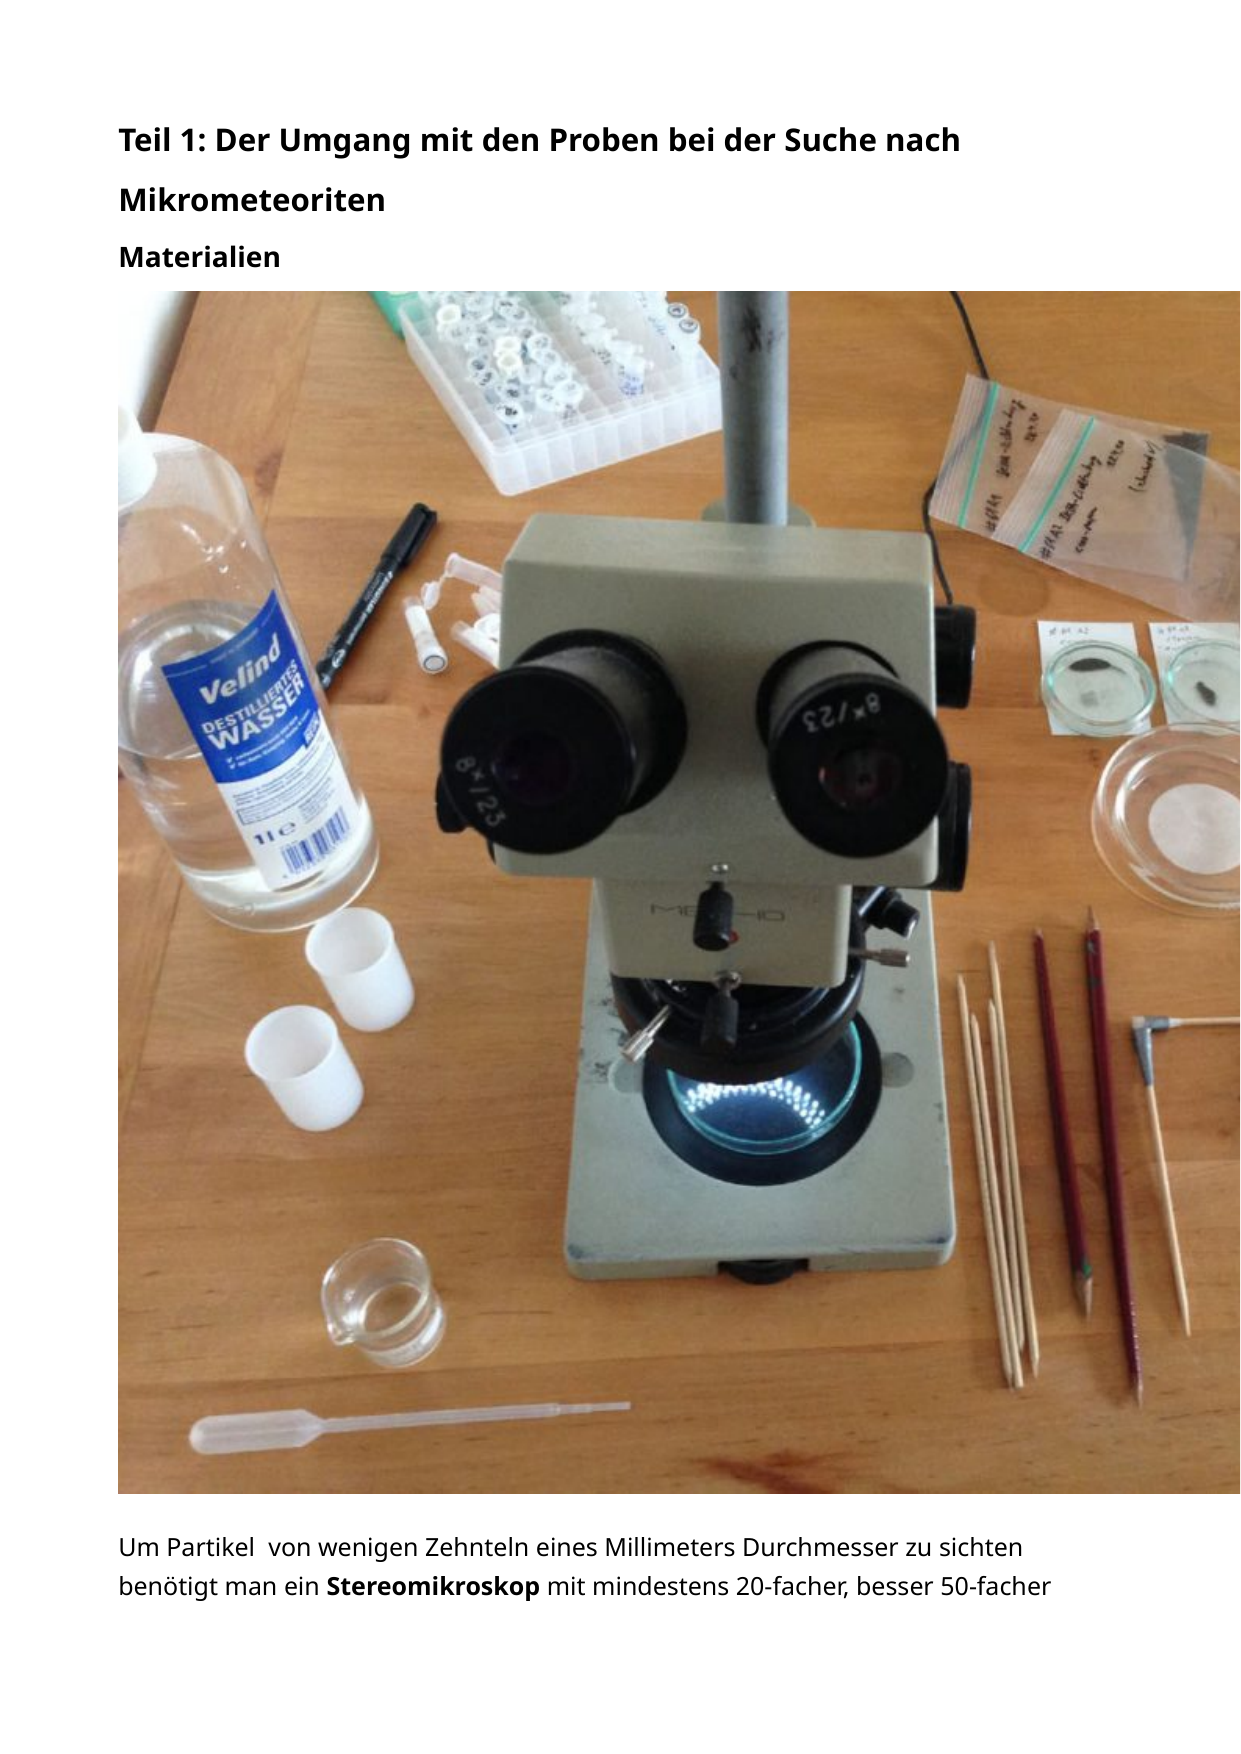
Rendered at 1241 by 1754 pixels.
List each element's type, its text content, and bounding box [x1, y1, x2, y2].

subtitle Materialien [118, 237, 1122, 276]
subtitle Teil 1: Der Umgang mit den Proben bei der Suche nach Mikrometeoriten [118, 118, 1122, 220]
picture [118, 291, 1241, 1494]
text Um Partikel von wenigen Zehnteln eines Millimeters Durchmesser zu sichten benötigt man ein Stereomikroskop mit mindestens 20-facher, besser 50-facher [118, 1529, 1122, 1603]
